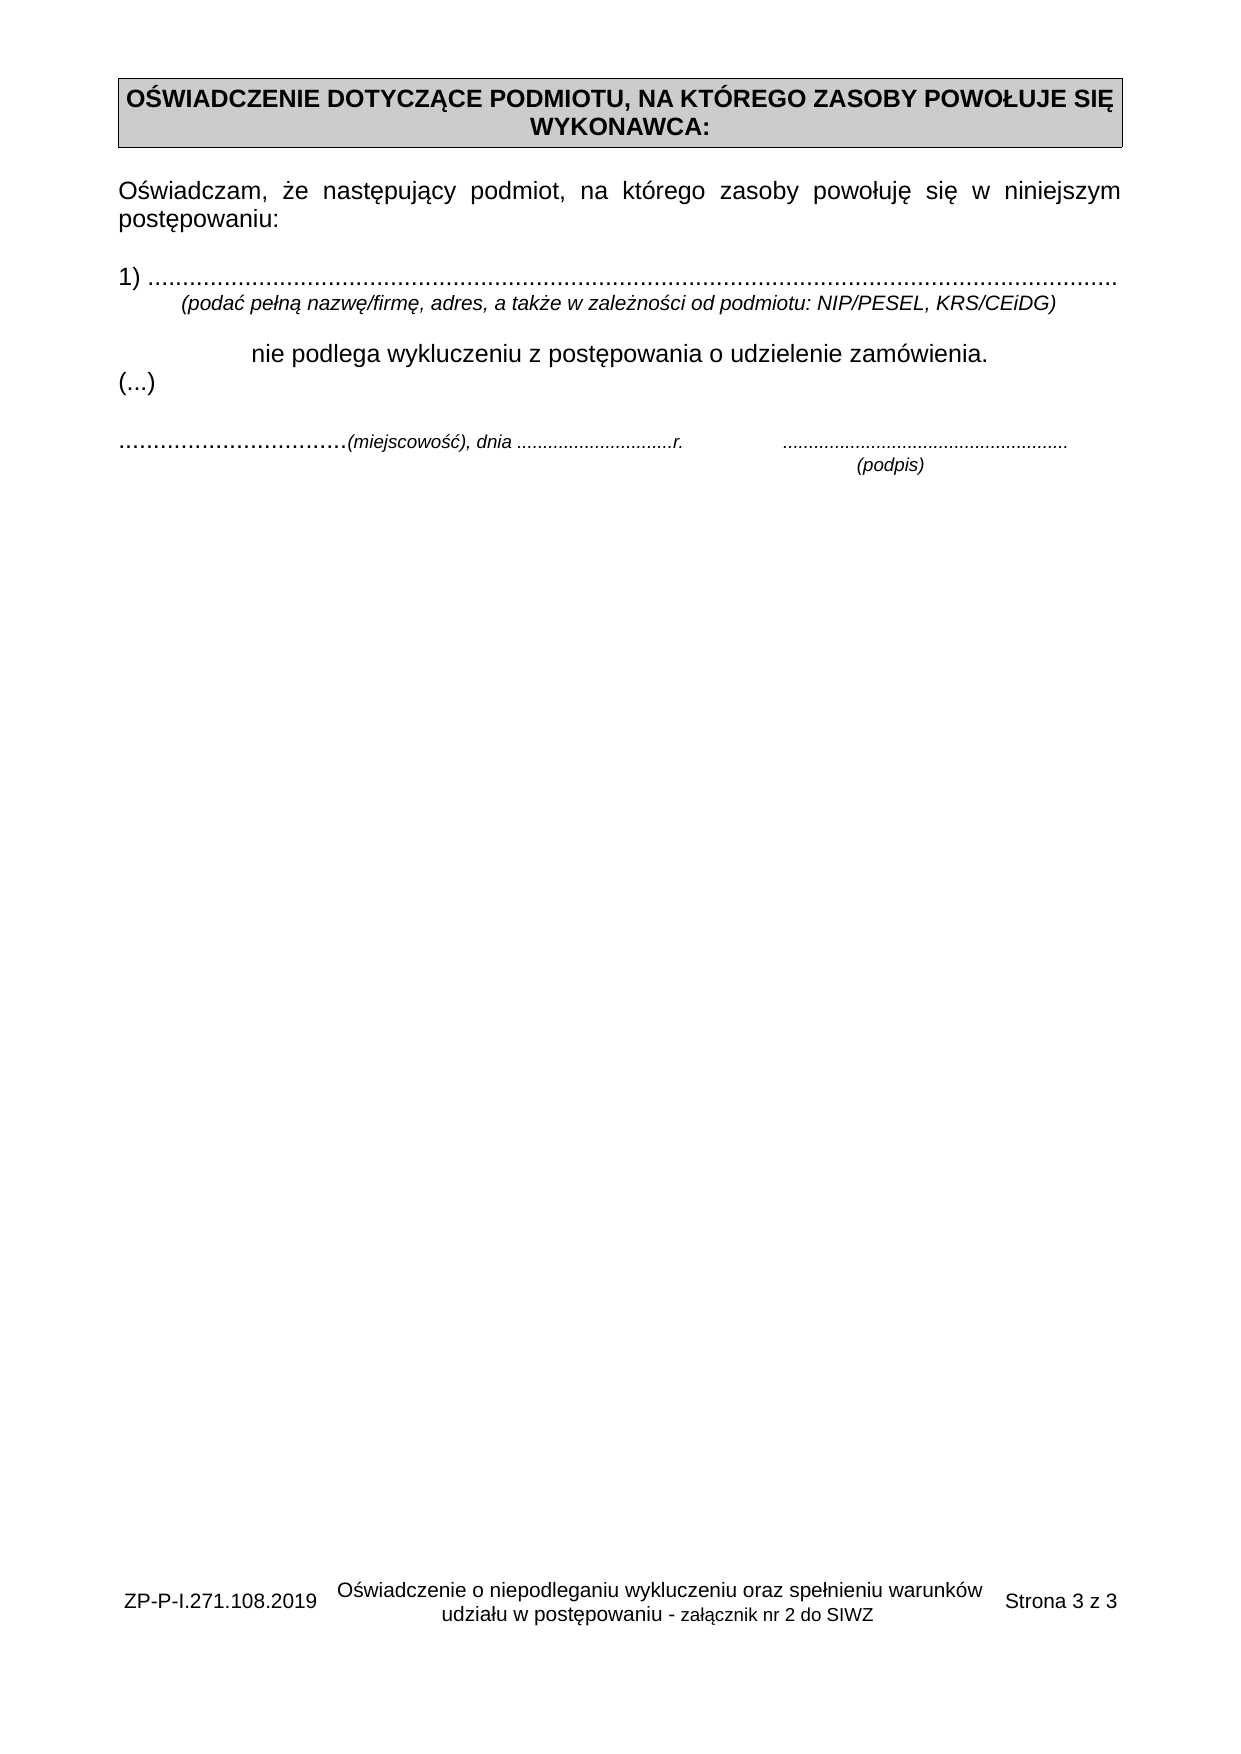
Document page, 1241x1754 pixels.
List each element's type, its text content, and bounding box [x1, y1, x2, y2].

text nie podlega wykluczeniu z postępowania o udzielenie zamówienia. [118, 339, 1122, 367]
table_header OŚWIADCZENIE DOTYCZĄCE PODMIOTU, NA KTÓREGO ZASOBY POWOŁUJE SIĘ WYKONAWCA: [119, 79, 1122, 147]
text Oświadczam, że następujący podmiot, na którego zasoby powołuję się w niniejszym postępowaniu: [118, 176, 1122, 233]
text .................................(miejscowość), dnia ..............................r. ....................................................... [118, 425, 1122, 454]
text (podać pełną nazwę/firmę, adres, a także w zależności od podmiotu: NIP/PESEL, KRS/CEiDG) [118, 291, 1122, 315]
text 1) ............................................................................................................................................ [118, 262, 1122, 291]
text (...) [118, 367, 1122, 396]
text (podpis) [118, 454, 1122, 475]
